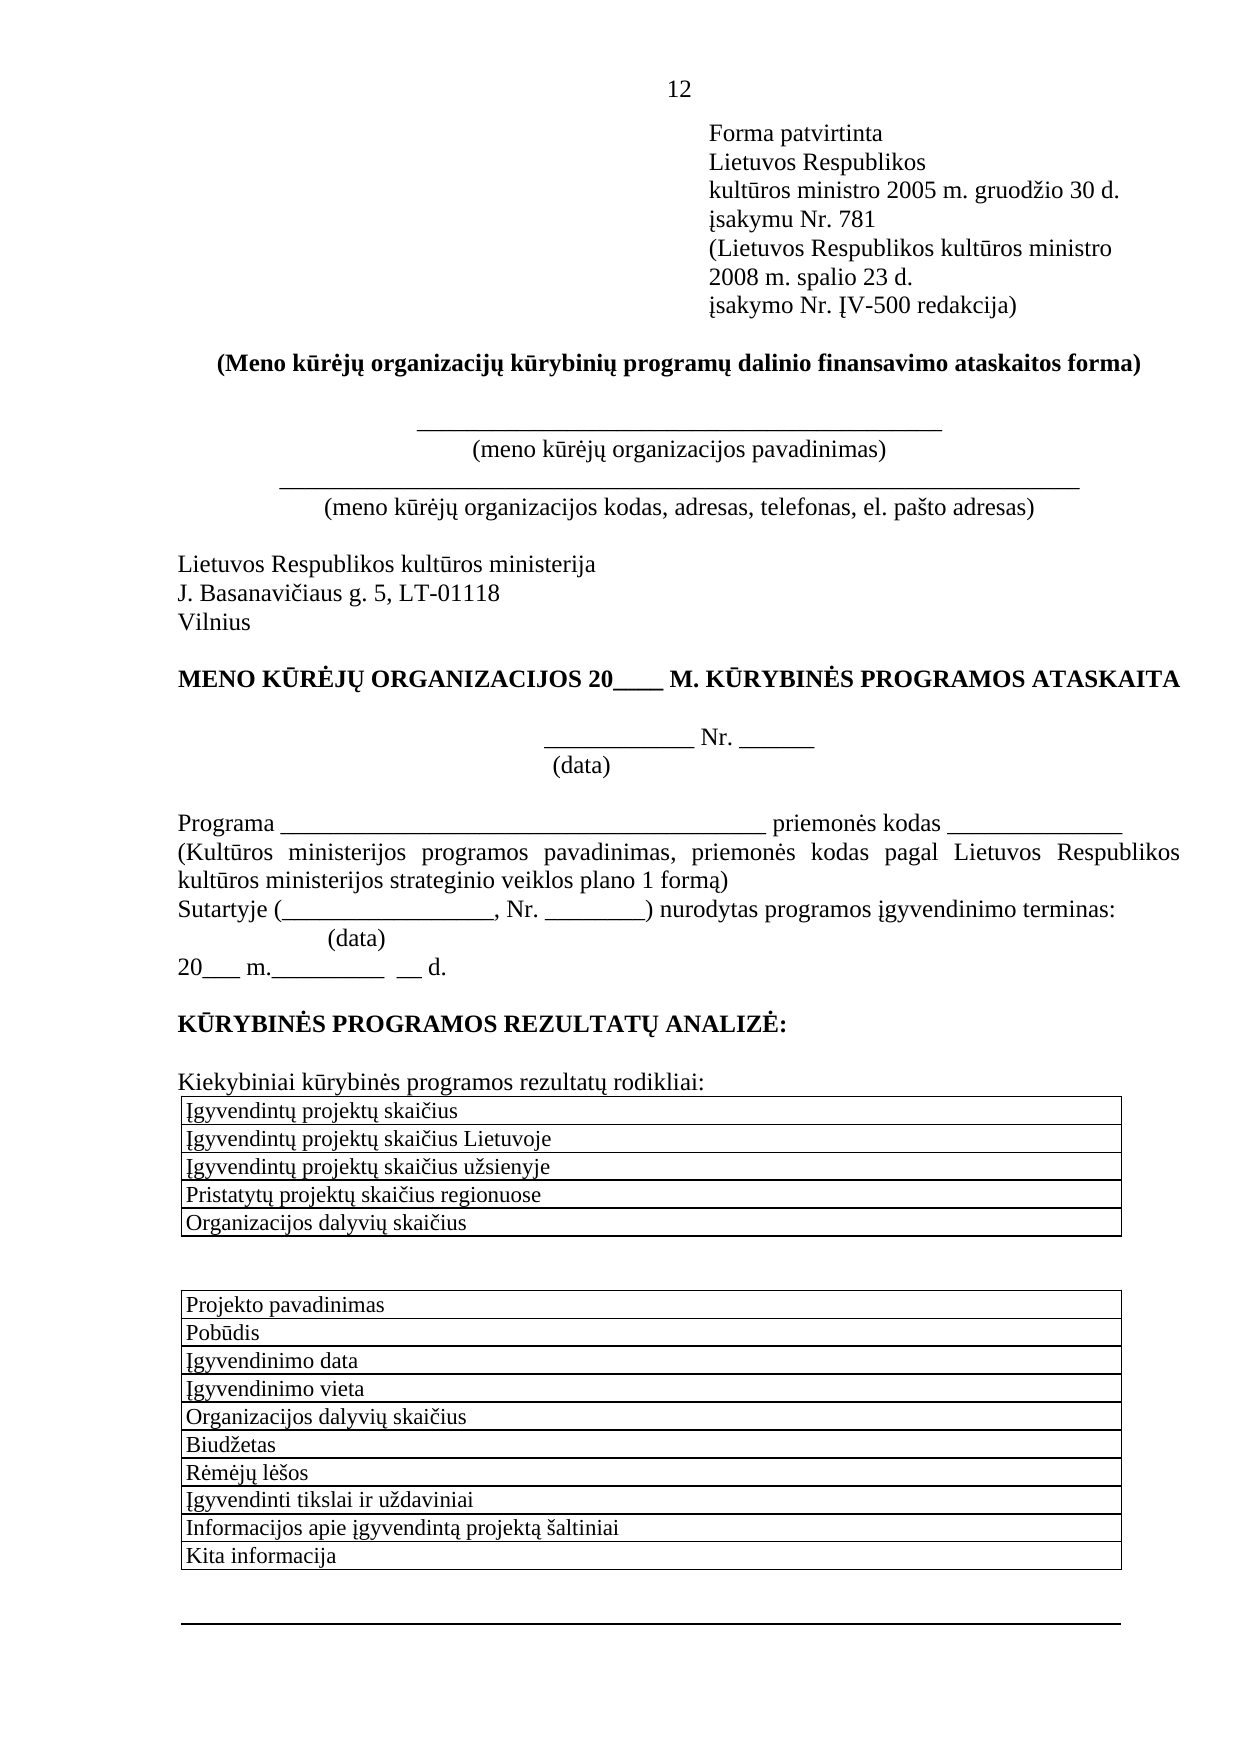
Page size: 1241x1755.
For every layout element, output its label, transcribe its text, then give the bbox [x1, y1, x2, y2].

table_cell Įgyvendinimo data [182, 1347, 1121, 1373]
table_cell Įgyvendinti tikslai ir uždaviniai [182, 1487, 1121, 1513]
table_cell Pristatytų projektų skaičius regionuose [182, 1181, 1121, 1207]
text J. Basanavičiaus g. 5, LT-01118 [177, 578, 1181, 607]
table_cell Kita informacija [182, 1542, 1121, 1569]
text Lietuvos Respublikos kultūros ministerija [177, 549, 1181, 578]
table_cell Projekto pavadinimas [182, 1291, 1121, 1317]
text (Kultūros ministerijos programos pavadinimas, priemonės kodas pagal Lietuvos Respublikos kultūros ministerijos strateginio veiklos plano 1 formą) [177, 837, 1181, 894]
text ____________ Nr. ______ [177, 722, 1181, 751]
table_cell Įgyvendinimo vieta [182, 1375, 1121, 1401]
table_header Įgyvendintų projektų skaičius [182, 1097, 1121, 1123]
text __________________________________________ [177, 406, 1181, 434]
table_cell [181, 1570, 1121, 1623]
text ________________________________________________________________ [177, 463, 1181, 492]
table_cell Rėmėjų lėšos [182, 1459, 1121, 1485]
text Sutartyje ( , Nr. ________) nurodytas programos įgyvendinimo terminas: [177, 894, 1181, 923]
text Programa priemonės kodas ______________ [177, 808, 1181, 837]
table_cell Įgyvendintų projektų skaičius Lietuvoje [182, 1125, 1121, 1151]
table_cell Įgyvendintų projektų skaičius užsienyje [182, 1153, 1121, 1179]
text (Lietuvos Respublikos kultūros ministro [177, 233, 1181, 262]
text 2008 m. spalio 23 d. [177, 262, 1181, 291]
text KŪRYBINĖS PROGRAMOS REZULTATŲ ANALIZĖ: [177, 1009, 1181, 1038]
text Vilnius [177, 607, 1181, 636]
text įsakymo Nr. ĮV-500 redakcija) [177, 291, 1181, 319]
text (meno kūrėjų organizacijos pavadinimas) [177, 434, 1181, 463]
text kultūros ministro 2005 m. gruodžio 30 d. [177, 176, 1181, 204]
table_cell Pobūdis [182, 1319, 1121, 1345]
text 20___ m._________ __ d. [177, 952, 1181, 981]
table_cell Organizacijos dalyvių skaičius [182, 1403, 1121, 1429]
table_cell [181, 1237, 1121, 1289]
text įsakymu Nr. 781 [177, 204, 1181, 233]
text (Meno kūrėjų organizacijų kūrybinių programų dalinio finansavimo ataskaitos forma) [177, 348, 1181, 377]
text (data) [552, 751, 1181, 779]
text MENO KŪRĖJŲ ORGANIZACIJOS 20____ M. KŪRYBINĖS PROGRAMOS ATASKAITA [177, 664, 1181, 693]
text Lietuvos Respublikos [177, 147, 1181, 176]
text (meno kūrėjų organizacijos kodas, adresas, telefonas, el. pašto adresas) [177, 492, 1181, 521]
table_cell Informacijos apie įgyvendintą projektą šaltiniai [182, 1515, 1121, 1541]
text Forma patvirtinta [709, 118, 1181, 147]
text Kiekybiniai kūrybinės programos rezultatų rodikliai: [177, 1067, 1181, 1096]
text (data) [327, 923, 1181, 952]
table_cell Biudžetas [182, 1431, 1121, 1457]
table_cell Organizacijos dalyvių skaičius [182, 1209, 1121, 1235]
